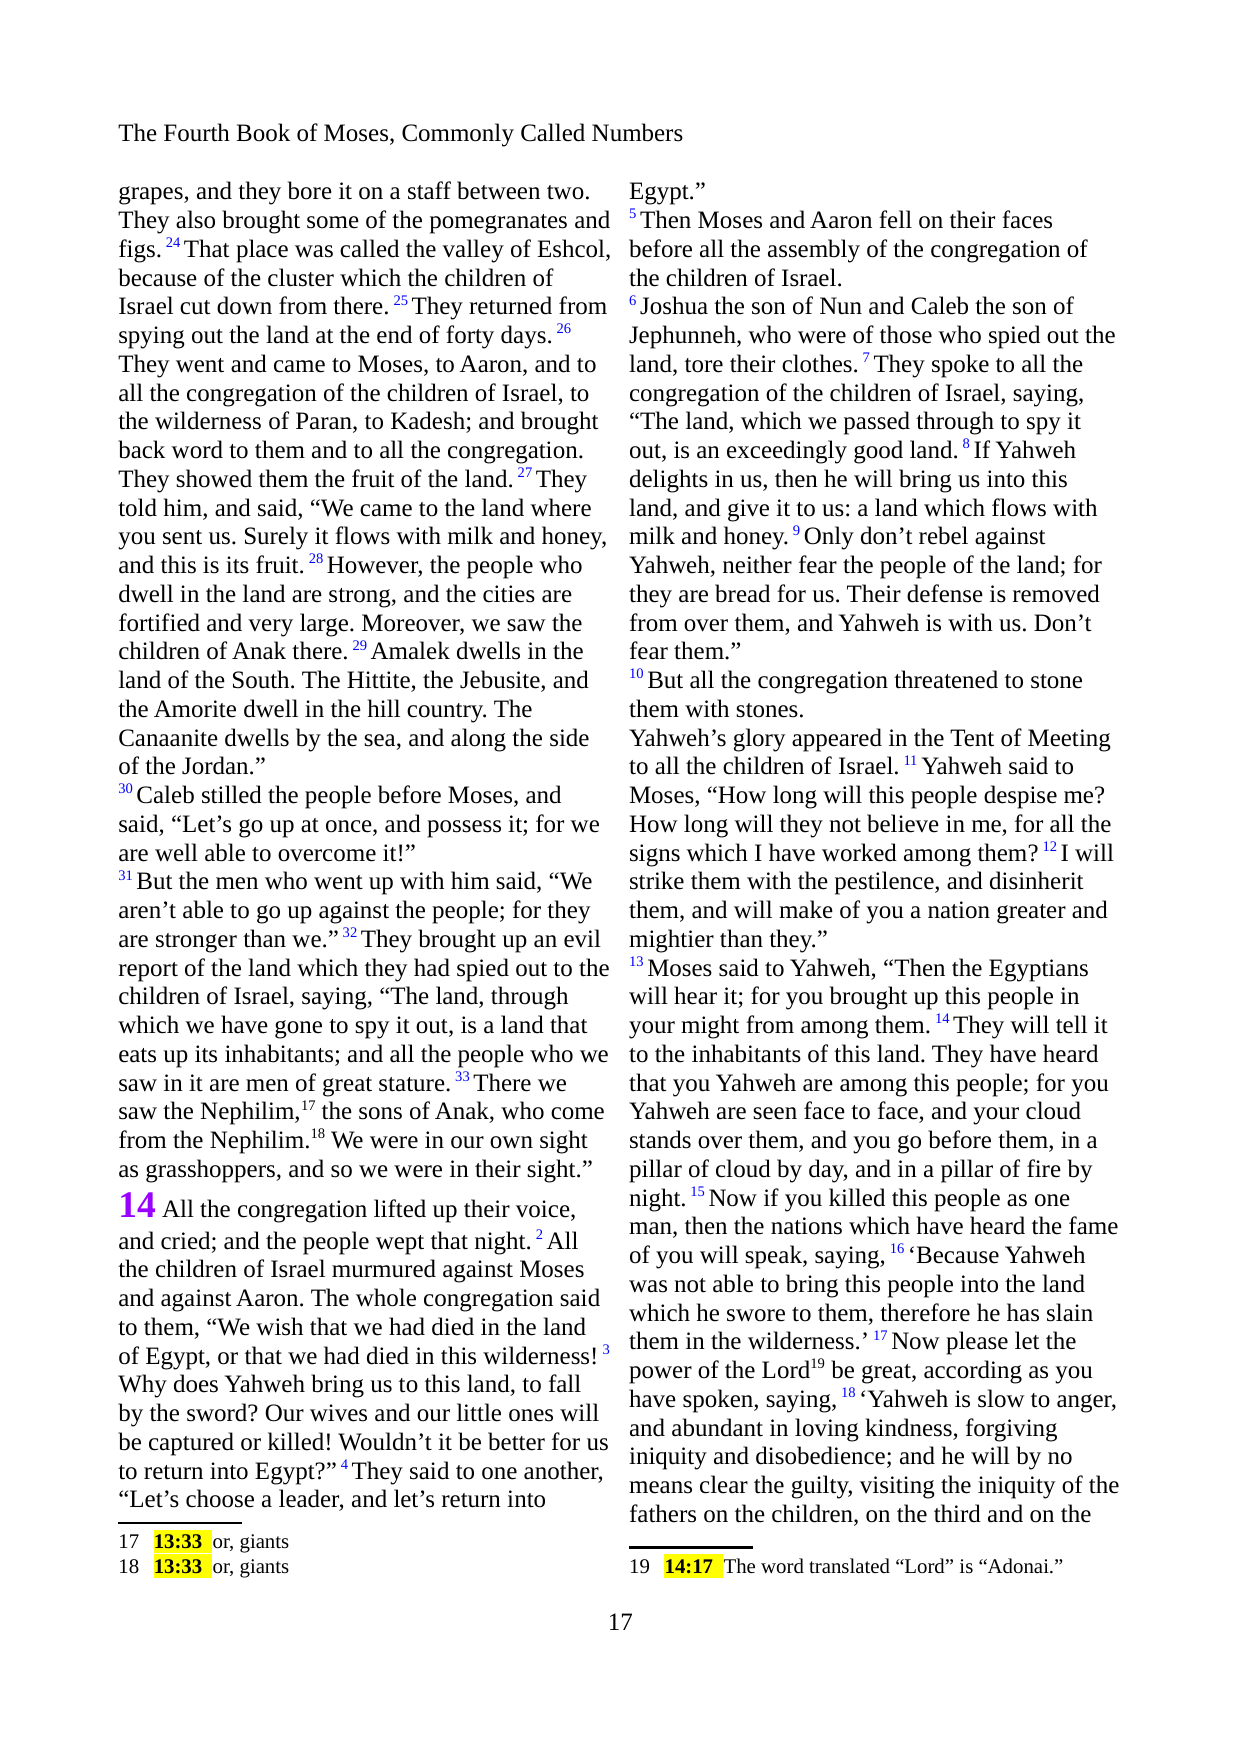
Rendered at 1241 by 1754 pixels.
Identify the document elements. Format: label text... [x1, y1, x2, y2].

text 13 Moses said to Yahweh, “Then the Egyptians will hear it; for you brought up this people in your might from among them. 14 They will tell it to the inhabitants of this land. They have heard that you Yahweh are among this people; for you Yahweh are seen face to face, and your cloud stands over them, and you go before them, in a pillar of cloud by day, and in a pillar of fire by night. 15 Now if you killed this people as one man, then the nations which have heard the fame of you will speak, saying, 16 ‘Because Yahweh was not able to bring this people into the land which he swore to them, therefore he has slain them in the wilderness.’ 17 Now please let the power of the Lord be great, according as you have spoken, saying, 18 ‘Yahweh is slow to anger, and abundant in loving kindness, forgiving iniquity and disobedience; and he will by no means clear the guilty, visiting the iniquity of the fathers on the children, on the third and on the [629, 953, 1122, 1528]
text 13:33 or, giants [118, 1553, 611, 1578]
text 14 All the congregation lifted up their voice, and cried; and the people wept that night. 2 All the children of Israel murmured against Moses and against Aaron. The whole congregation said to them, “We wish that we had died in the land of Egypt, or that we had died in this wilderness! 3 Why does Yahweh bring us to this land, to fall by the sword? Our wives and our little ones will be captured or killed! Wouldn’t it be better for us to return into Egypt?” 4 They said to one another, “Let’s choose a leader, and let’s return into [118, 1183, 611, 1513]
text 6 Joshua the son of Nun and Caleb the son of Jephunneh, who were of those who spied out the land, tore their clothes. 7 They spoke to all the congregation of the children of Israel, saying, “The land, which we passed through to spy it out, is an exceedingly good land. 8 If Yahweh delights in us, then he will bring us into this land, and give it to us: a land which flows with milk and honey. 9 Only don’t rebel against Yahweh, neither fear the people of the land; for they are bread for us. Their defense is removed from over them, and Yahweh is with us. Don’t fear them.” [629, 291, 1122, 665]
text Yahweh’s glory appeared in the Tent of Meeting to all the children of Israel. 11 Yahweh said to Moses, “How long will this people despise me? How long will they not believe in me, for all the signs which I have worked among them? 12 I will strike them with the pestilence, and disinherit them, and will make of you a nation greater and mightier than they.” [629, 723, 1122, 953]
text 30 Caleb stilled the people before Moses, and said, “Let’s go up at once, and possess it; for we are well able to overcome it!” [118, 780, 611, 866]
text 13:33 or, giants [118, 1529, 611, 1553]
text grapes, and they bore it on a staff between two. They also brought some of the pomegranates and figs. 24 That place was called the valley of Eshcol, because of the cluster which the children of Israel cut down from there. 25 They returned from spying out the land at the end of forty days. 26 They went and came to Moses, to Aaron, and to all the congregation of the children of Israel, to the wilderness of Paran, to Kadesh; and brought back word to them and to all the congregation. They showed them the fruit of the land. 27 They told him, and said, “We came to the land where you sent us. Surely it flows with milk and honey, and this is its fruit. 28 However, the people who dwell in the land are strong, and the cities are fortified and very large. Moreover, we saw the children of Anak there. 29 Amalek dwells in the land of the South. The Hittite, the Jebusite, and the Amorite dwell in the hill country. The Canaanite dwells by the sea, and along the side of the Jordan.” [118, 176, 611, 780]
text 31 But the men who went up with him said, “We aren’t able to go up against the people; for they are stronger than we.” 32 They brought up an evil report of the land which they had spied out to the children of Israel, saying, “The land, through which we have gone to spy it out, is a land that eats up its inhabitants; and all the people who we saw in it are men of great stature. 33 There we saw the Nephilim, the sons of Anak, who come from the Nephilim. We were in our own sight as grasshoppers, and so we were in their sight.” [118, 866, 611, 1183]
text 10 But all the congregation threatened to stone them with stones. [629, 665, 1122, 723]
text 14:17 The word translated “Lord” is “Adonai.” [629, 1553, 1122, 1578]
text Egypt.” [629, 176, 1122, 205]
text 5 Then Moses and Aaron fell on their faces before all the assembly of the congregation of the children of Israel. [629, 205, 1122, 291]
